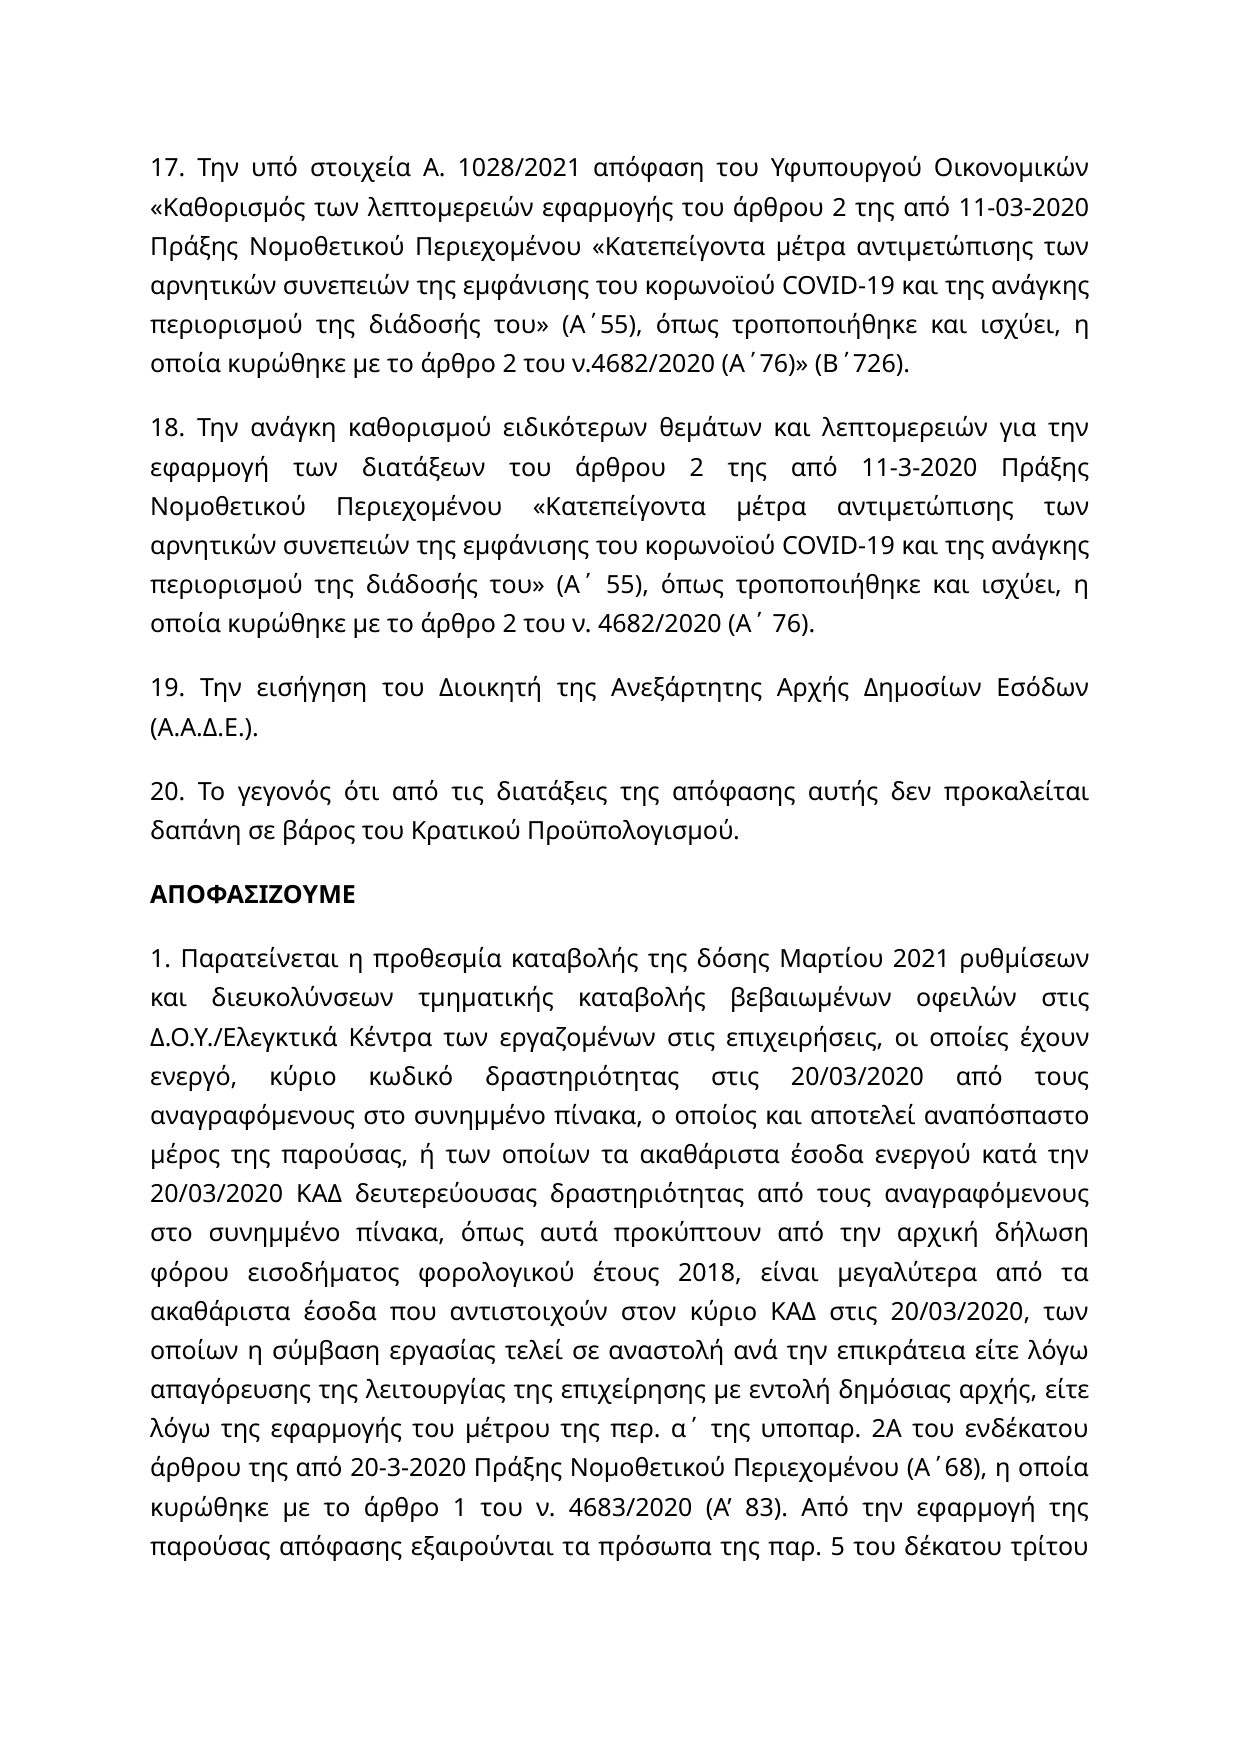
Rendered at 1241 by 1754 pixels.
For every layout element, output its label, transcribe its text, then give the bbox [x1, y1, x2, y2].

text 1. Παρατείνεται η προθεσμία καταβολής της δόσης Μαρτίου 2021 ρυθμίσεων και διευκολύνσεων τμηματικής καταβολής βεβαιωμένων οφειλών στις Δ.Ο.Υ./Ελεγκτικά Κέντρα των εργαζομένων στις επιχειρήσεις, οι οποίες έχουν ενεργό, κύριο κωδικό δραστηριότητας στις 20/03/2020 από τους αναγραφόμενους στο συνημμένο πίνακα, ο οποίος και αποτελεί αναπόσπαστο μέρος της παρούσας, ή των οποίων τα ακαθάριστα έσοδα ενεργού κατά την 20/03/2020 ΚΑΔ δευτερεύουσας δραστηριότητας από τους αναγραφόμενους στο συνημμένο πίνακα, όπως αυτά προκύπτουν από την αρχική δήλωση φόρου εισοδήματος φορολογικού έτους 2018, είναι μεγαλύτερα από τα ακαθάριστα έσοδα που αντιστοιχούν στον κύριο ΚΑΔ στις 20/03/2020, των οποίων η σύμβαση εργασίας τελεί σε αναστολή ανά την επικράτεια είτε λόγω απαγόρευσης της λειτουργίας της επιχείρησης με εντολή δημόσιας αρχής, είτε λόγω της εφαρμογής του μέτρου της περ. α΄ της υποπαρ. 2Α του ενδέκατου άρθρου της από 20-3-2020 Πράξης Νομοθετικού Περιεχομένου (Α΄68), η οποία κυρώθηκε με το άρθρο 1 του ν. 4683/2020 (Α’ 83). Από την εφαρμογή της παρούσας απόφασης εξαιρούνται τα πρόσωπα της παρ. 5 του δέκατου τρίτου [150, 941, 1090, 1562]
text ΑΠΟΦΑΣΙΖΟΥΜΕ [150, 877, 1090, 911]
text 19. Την εισήγηση του Διοικητή της Ανεξάρτητης Αρχής Δημοσίων Εσόδων (Α.Α.Δ.Ε.). [150, 670, 1090, 743]
text 18. Την ανάγκη καθορισμού ειδικότερων θεμάτων και λεπτομερειών για την εφαρμογή των διατάξεων του άρθρου 2 της από 11-3-2020 Πράξης Νομοθετικού Περιεχομένου «Κατεπείγοντα μέτρα αντιμετώπισης των αρνητικών συνεπειών της εμφάνισης του κορωνοϊού COVID-19 και της ανάγκης περιορισμού της διάδοσής του» (Α΄ 55), όπως τροποποιήθηκε και ισχύει, η οποία κυρώθηκε με το άρθρο 2 του ν. 4682/2020 (Α΄ 76). [150, 410, 1090, 640]
text 20. Το γεγονός ότι από τις διατάξεις της απόφασης αυτής δεν προκαλείται δαπάνη σε βάρος του Κρατικού Προϋπολογισμού. [150, 773, 1090, 847]
text 17. Την υπό στοιχεία Α. 1028/2021 απόφαση του Υφυπουργού Οικονομικών «Καθορισμός των λεπτομερειών εφαρμογής του άρθρου 2 της από 11-03-2020 Πράξης Νομοθετικού Περιεχομένου «Κατεπείγοντα μέτρα αντιμετώπισης των αρνητικών συνεπειών της εμφάνισης του κορωνοϊού COVID-19 και της ανάγκης περιορισμού της διάδοσής του» (Α΄55), όπως τροποποιήθηκε και ισχύει, η οποία κυρώθηκε με το άρθρο 2 του ν.4682/2020 (Α΄76)» (Β΄726). [150, 150, 1090, 380]
